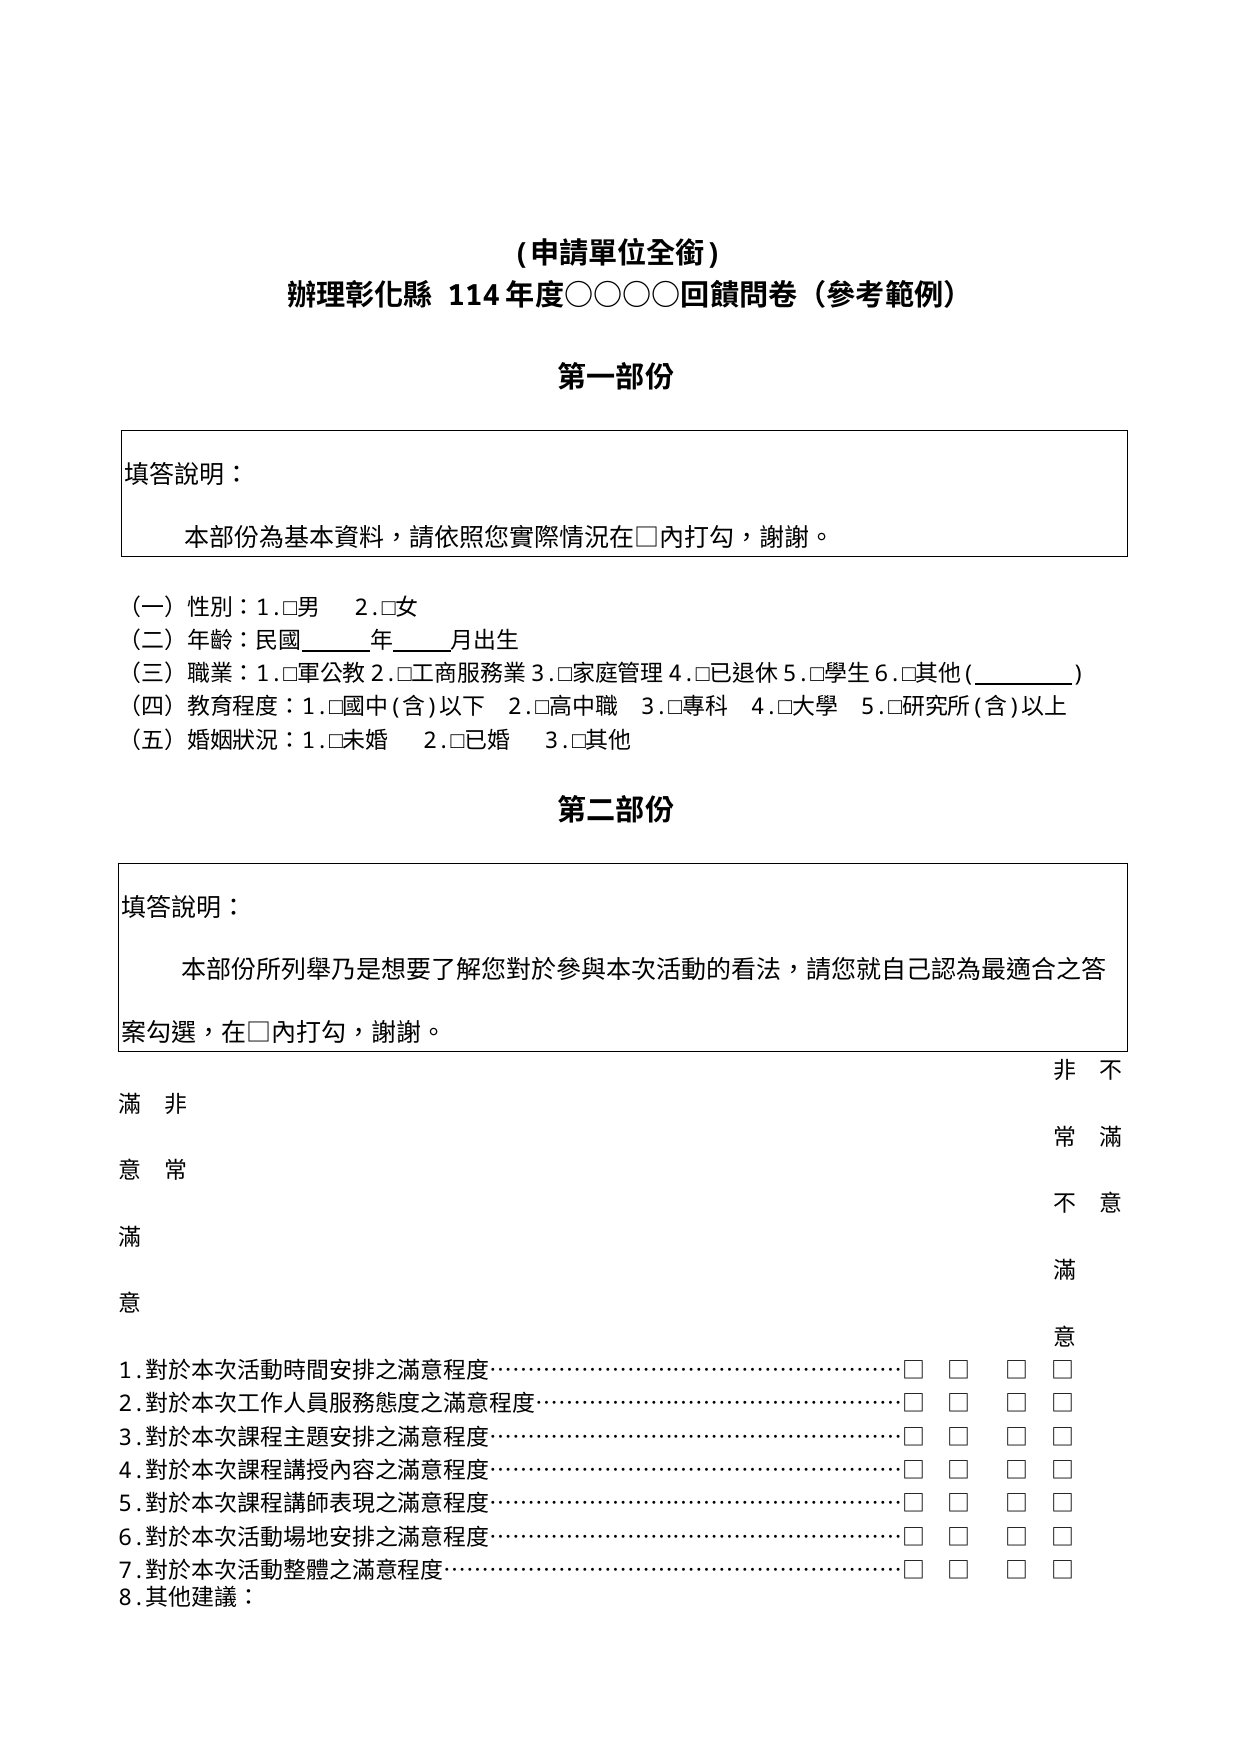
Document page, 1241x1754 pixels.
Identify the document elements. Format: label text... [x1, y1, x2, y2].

text 不 意 滿 [118, 1185, 1122, 1252]
table_header 填答說明： 本部份所列舉乃是想要了解您對於參與本次活動的看法，請您就自己認為最適合之答案勾選，在□內打勾，謝謝。 [119, 864, 1127, 1051]
text 8.其他建議： [118, 1585, 1122, 1610]
text 2.對於本次工作人員服務態度之滿意程度…………………………………………□ □ □ □ [118, 1385, 1122, 1418]
text 辦理彰化縣 114年度○○○○回饋問卷（參考範例） [118, 272, 1122, 314]
text （五）婚姻狀況：1.□未婚 2.□已婚 3.□其他 [118, 722, 1122, 755]
text 4.對於本次課程講授內容之滿意程度………………………………………………□ □ □ □ [118, 1452, 1122, 1485]
text 6.對於本次活動場地安排之滿意程度………………………………………………□ □ □ □ [118, 1518, 1122, 1552]
text 非 不 滿 非 [118, 1052, 1122, 1119]
text 1.對於本次活動時間安排之滿意程度………………………………………………□ □ □ □ [118, 1352, 1122, 1385]
text 滿 意 [118, 1252, 1122, 1318]
text 意 [118, 1318, 1122, 1352]
text 5.對於本次課程講師表現之滿意程度………………………………………………□ □ □ □ [118, 1485, 1122, 1518]
text (申請單位全銜) [118, 229, 1122, 272]
text 第一部份 [118, 354, 1122, 396]
text （一）性別：1.□男 2.□女 [118, 588, 1122, 622]
table_header 填答說明： 本部份為基本資料，請依照您實際情況在□內打勾，謝謝。 [122, 431, 1127, 556]
text （三）職業：1.□軍公教2.□工商服務業3.□家庭管理4.□已退休5.□學生6.□其他( ) [118, 655, 1122, 688]
text 7.對於本次活動整體之滿意程度……………………………………………………□ □ □ □ [118, 1552, 1122, 1585]
text 3.對於本次課程主題安排之滿意程度………………………………………………□ □ □ □ [118, 1418, 1122, 1452]
text 常 滿 意 常 [118, 1119, 1122, 1185]
text （四）教育程度：1.□國中(含)以下 2.□高中職 3.□專科 4.□大學 5.□研究所(含)以上 [118, 688, 1122, 722]
text （二）年齡：民國 年 月出生 [118, 622, 1122, 655]
text 第二部份 [118, 786, 1122, 828]
